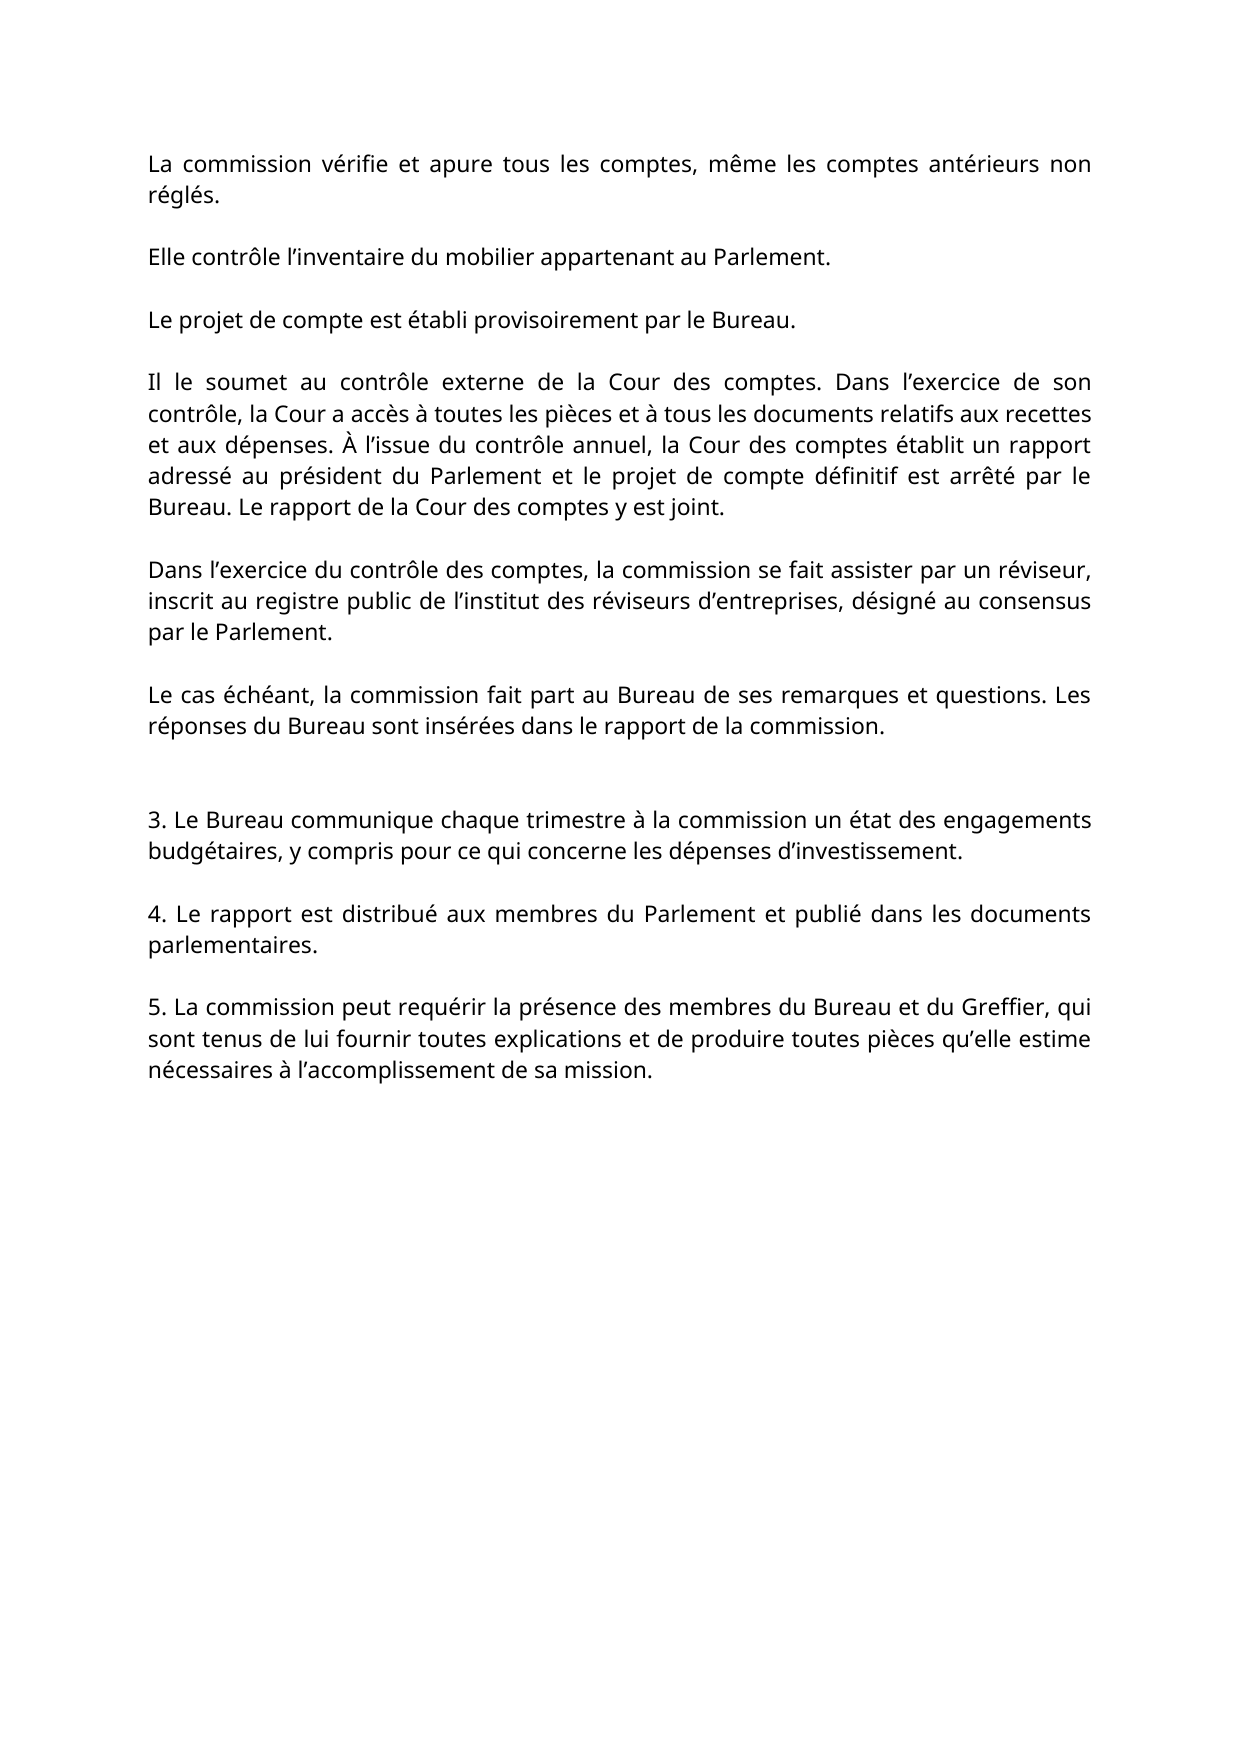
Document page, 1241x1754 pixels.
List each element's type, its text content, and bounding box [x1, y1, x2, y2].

text Dans l’exercice du contrôle des comptes, la commission se fait assister par un réviseur, inscrit au registre public de l’institut des réviseurs d’entreprises, désigné au consensus par le Parlement. [148, 554, 1093, 648]
text 5. La commission peut requérir la présence des membres du Bureau et du Greffier, qui sont tenus de lui fournir toutes explications et de produire toutes pièces qu’elle estime nécessaires à l’accomplissement de sa mission. [148, 991, 1093, 1085]
text Le cas échéant, la commission fait part au Bureau de ses remarques et questions. Les réponses du Bureau sont insérées dans le rapport de la commission. [148, 679, 1093, 741]
text 3. Le Bureau communique chaque trimestre à la commission un état des engagements budgétaires, y compris pour ce qui concerne les dépenses d’investissement. [148, 804, 1093, 866]
text Elle contrôle l’inventaire du mobilier appartenant au Parlement. [148, 241, 1093, 273]
text La commission vérifie et apure tous les comptes, même les comptes antérieurs non réglés. [148, 148, 1093, 210]
text 4. Le rapport est distribué aux membres du Parlement et publié dans les documents parlementaires. [148, 898, 1093, 960]
text Il le soumet au contrôle externe de la Cour des comptes. Dans l’exercice de son contrôle, la Cour a accès à toutes les pièces et à tous les documents relatifs aux recettes et aux dépenses. À l’issue du contrôle annuel, la Cour des comptes établit un rapport adressé au président du Parlement et le projet de compte définitif est arrêté par le Bureau. Le rapport de la Cour des comptes y est joint. [148, 366, 1093, 523]
text Le projet de compte est établi provisoirement par le Bureau. [148, 304, 1093, 335]
